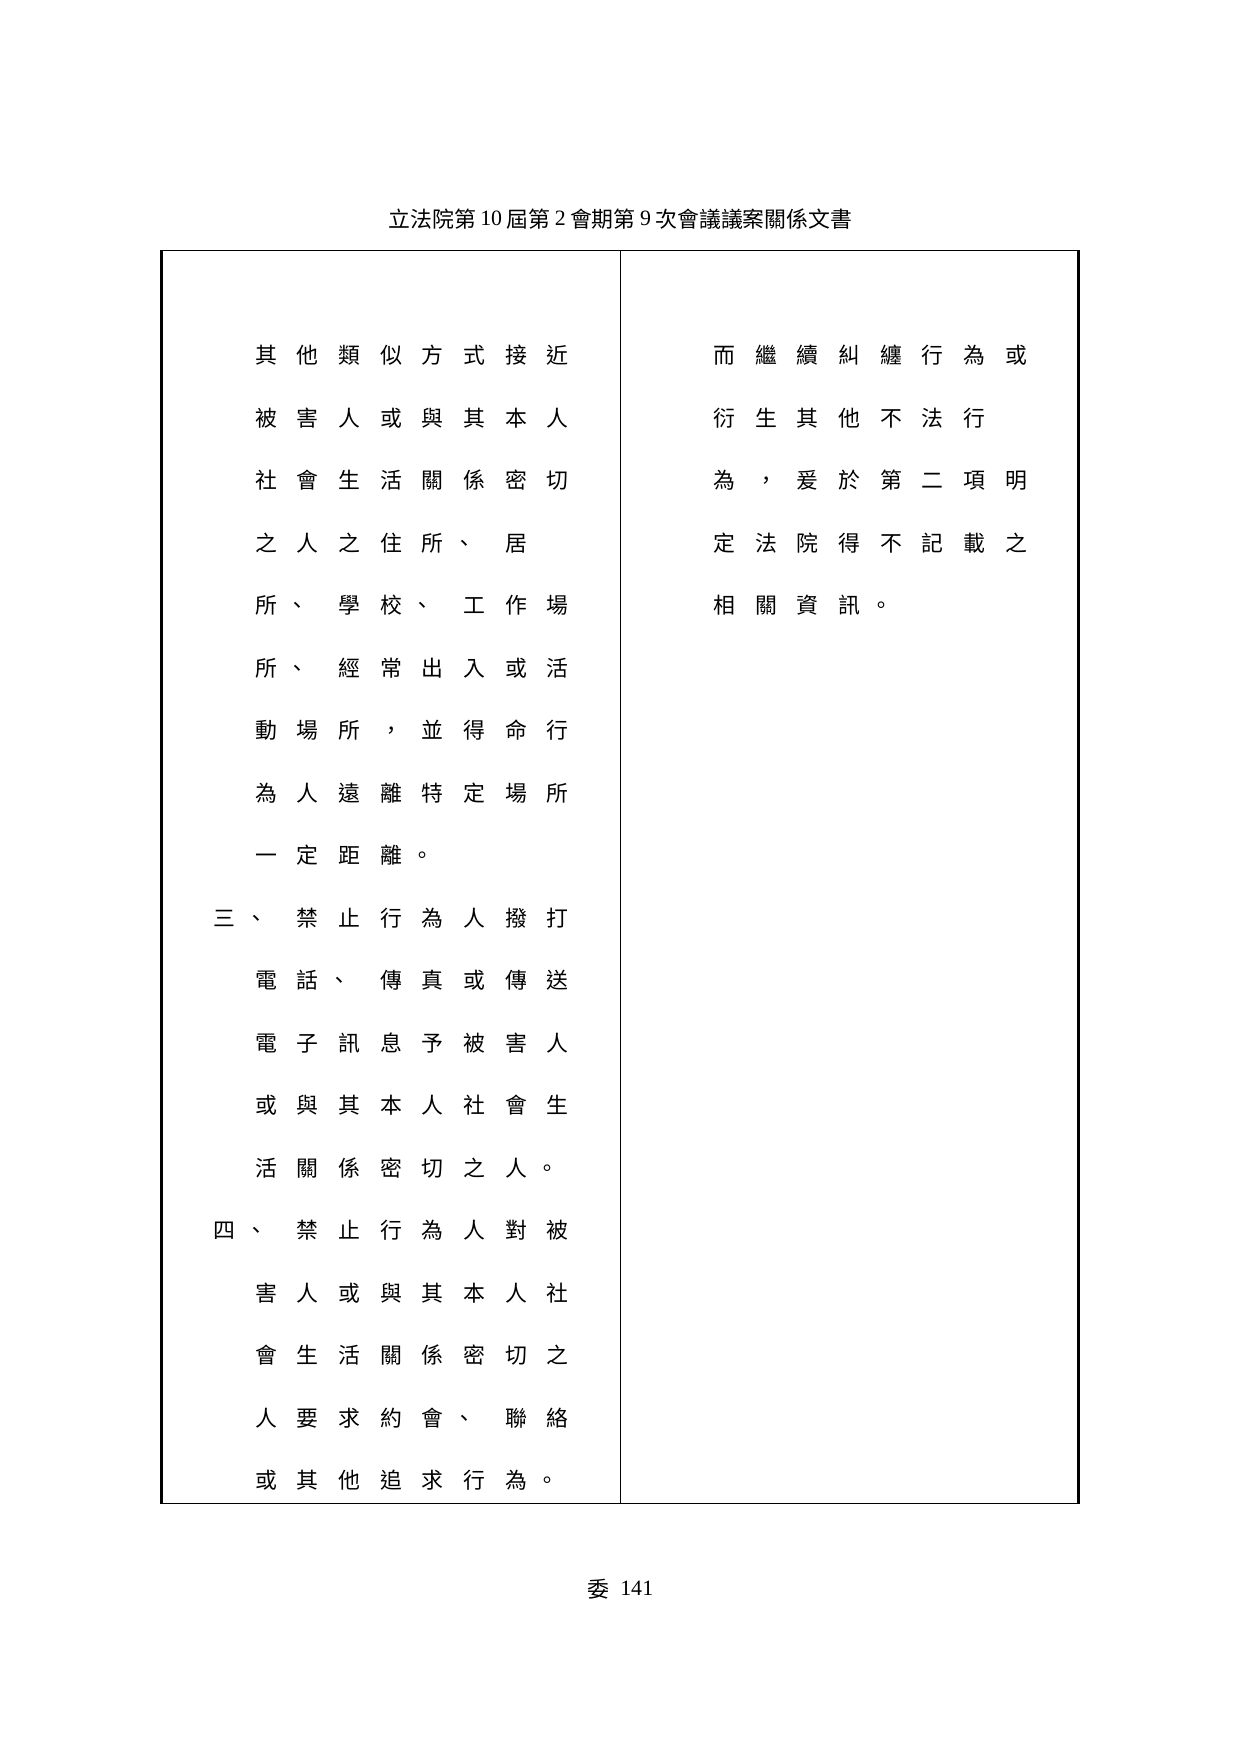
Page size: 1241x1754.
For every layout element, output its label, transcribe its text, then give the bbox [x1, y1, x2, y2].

table_cell 而繼續糾纏行為或衍生其他不法行為，爰於第二項明定法院得不記載之相關資訊。 [621, 251, 1077, 1503]
table_cell 其他類似方式接近被害人或與其本人社會生活關係密切之人之住所、居所、學校、工作場所、經常出入或活動場所，並得命行為人遠離特定場所一定距離。 三、禁止行為人撥打電話、傳真或傳送電子訊息予被害人或與其本人社會生活關係密切之人。 四、禁止行為人對被害人或與其本人社會生活關係密切之人要求約會、聯絡或其他追求行為。 [163, 251, 620, 1503]
